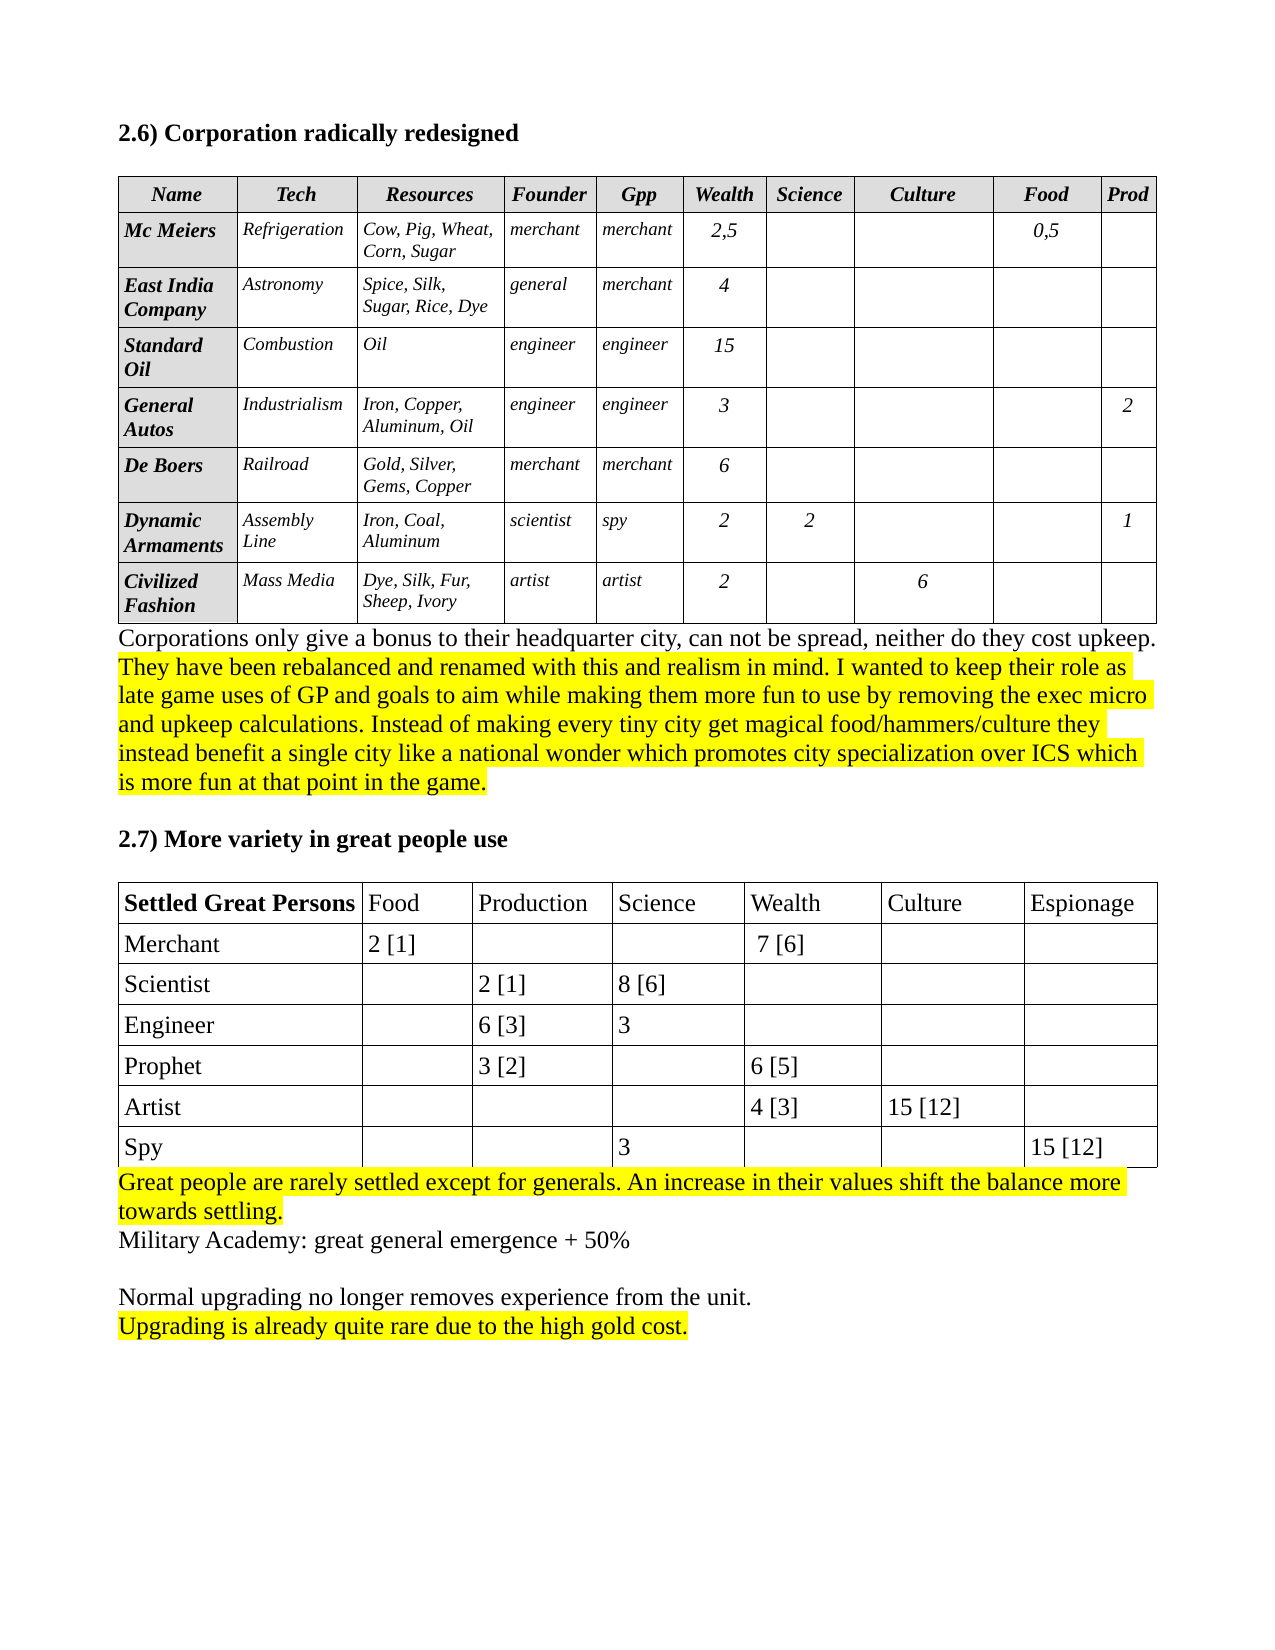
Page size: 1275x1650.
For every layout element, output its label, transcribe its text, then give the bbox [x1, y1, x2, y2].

table_cell 3 [2] [473, 1046, 612, 1085]
table_cell Astronomy [238, 268, 357, 327]
table_cell 2 [684, 503, 766, 562]
table_cell engineer [597, 328, 683, 387]
table_cell [855, 503, 993, 562]
table_cell 8 [6] [613, 964, 744, 1004]
table_cell [1025, 1005, 1157, 1044]
table_cell merchant [505, 448, 596, 502]
table_cell [994, 563, 1101, 622]
table_cell Civilized Fashion [119, 563, 237, 622]
table_cell Scientist [119, 964, 362, 1004]
table_header Production [473, 883, 612, 922]
text Great people are rarely settled except for generals. An increase in their values shift the balance more towards settling. [118, 1168, 1157, 1225]
table_cell [363, 1005, 472, 1044]
table_cell scientist [505, 503, 596, 562]
table_cell [745, 964, 881, 1004]
table_cell 2 [1102, 388, 1156, 447]
table_cell [882, 1005, 1024, 1044]
table_cell engineer [505, 328, 596, 387]
table_cell [1102, 448, 1156, 502]
table_cell 0,5 [994, 213, 1101, 267]
table_cell [745, 1127, 881, 1167]
text Normal upgrading no longer removes experience from the unit. [118, 1282, 1157, 1311]
text Military Academy: great general emergence + 50% [118, 1225, 1157, 1253]
table_cell Artist [119, 1086, 362, 1126]
table_header Resources [358, 177, 504, 212]
table_cell Merchant [119, 924, 362, 963]
table_cell [882, 1046, 1024, 1085]
table_cell 7 [6] [745, 924, 881, 963]
table_cell [1102, 213, 1156, 267]
table_cell general [505, 268, 596, 327]
table_cell East India Company [119, 268, 237, 327]
table_cell Spice, Silk, Sugar, Rice, Dye [358, 268, 504, 327]
table_header Tech [238, 177, 357, 212]
table_header Science [613, 883, 744, 922]
table_cell [767, 328, 854, 387]
table_cell merchant [597, 268, 683, 327]
text They have been rebalanced and renamed with this and realism in mind. I wanted to keep their role as late game uses of GP and goals to aim while making them more fun to use by removing the exec micro and upkeep calculations. Instead of making every tiny city get magical food/hammers/culture they instead benefit a single city like a national wonder which promotes city specialization over ICS which is more fun at that point in the game. [118, 652, 1157, 795]
table_cell [994, 503, 1101, 562]
table_cell [767, 213, 854, 267]
table_cell [1102, 268, 1156, 327]
table_cell Dynamic Armaments [119, 503, 237, 562]
table_cell De Boers [119, 448, 237, 502]
table_cell 1 [1102, 503, 1156, 562]
table_cell 2 [684, 563, 766, 622]
table_cell Mass Media [238, 563, 357, 622]
table_cell Engineer [119, 1005, 362, 1044]
table_cell [767, 563, 854, 622]
table_cell 4 [3] [745, 1086, 881, 1126]
table_cell Cow, Pig, Wheat, Corn, Sugar [358, 213, 504, 267]
table_cell [363, 1127, 472, 1167]
table_cell [1025, 1086, 1157, 1126]
table_cell 2,5 [684, 213, 766, 267]
table_cell 6 [5] [745, 1046, 881, 1085]
table_header Name [119, 177, 237, 212]
table_cell [855, 268, 993, 327]
table_cell [1025, 924, 1157, 963]
table_cell [745, 1005, 881, 1044]
table_cell [473, 1127, 612, 1167]
table_header Prod [1102, 177, 1156, 212]
table_cell 2 [1] [473, 964, 612, 1004]
table_cell 6 [855, 563, 993, 622]
table_cell [994, 328, 1101, 387]
table_cell 4 [684, 268, 766, 327]
table_cell [473, 924, 612, 963]
table_cell [363, 964, 472, 1004]
table_cell Oil [358, 328, 504, 387]
table_cell Gold, Silver, Gems, Copper [358, 448, 504, 502]
table_cell [882, 924, 1024, 963]
table_cell [613, 1046, 744, 1085]
table_cell [994, 388, 1101, 447]
table_cell [1102, 328, 1156, 387]
table_cell Prophet [119, 1046, 362, 1085]
text Upgrading is already quite rare due to the high gold cost. [118, 1311, 1157, 1340]
table_cell artist [597, 563, 683, 622]
table_cell Combustion [238, 328, 357, 387]
table_cell merchant [597, 213, 683, 267]
table_cell [1102, 563, 1156, 622]
table_cell merchant [505, 213, 596, 267]
table_header Culture [882, 883, 1024, 922]
table_cell 15 [684, 328, 766, 387]
table_cell Standard Oil [119, 328, 237, 387]
table_cell merchant [597, 448, 683, 502]
table_cell Assembly Line [238, 503, 357, 562]
table_cell Industrialism [238, 388, 357, 447]
table_cell [1025, 964, 1157, 1004]
table_cell General Autos [119, 388, 237, 447]
table_cell engineer [597, 388, 683, 447]
table_cell [994, 448, 1101, 502]
table_cell 3 [613, 1127, 744, 1167]
table_cell Iron, Coal, Aluminum [358, 503, 504, 562]
table_cell [767, 448, 854, 502]
table_cell engineer [505, 388, 596, 447]
table_cell 15 [12] [1025, 1127, 1157, 1167]
table_cell 6 [684, 448, 766, 502]
table_cell [994, 268, 1101, 327]
table_cell [855, 213, 993, 267]
table_cell [363, 1086, 472, 1126]
table_cell 2 [767, 503, 854, 562]
table_cell 3 [613, 1005, 744, 1044]
table_header Espionage [1025, 883, 1157, 922]
table_cell Mc Meiers [119, 213, 237, 267]
table_cell [767, 268, 854, 327]
table_cell [363, 1046, 472, 1085]
table_cell [1025, 1046, 1157, 1085]
table_cell Iron, Copper, Aluminum, Oil [358, 388, 504, 447]
table_cell artist [505, 563, 596, 622]
table_header Culture [855, 177, 993, 212]
table_cell [882, 964, 1024, 1004]
table_cell [473, 1086, 612, 1126]
table_header Wealth [745, 883, 881, 922]
table_cell Railroad [238, 448, 357, 502]
table_cell Dye, Silk, Fur, Sheep, Ivory [358, 563, 504, 622]
table_header Founder [505, 177, 596, 212]
table_cell [613, 924, 744, 963]
table_header Food [994, 177, 1101, 212]
table_header Science [767, 177, 854, 212]
table_cell [767, 388, 854, 447]
table_cell Spy [119, 1127, 362, 1167]
table_cell [613, 1086, 744, 1126]
table_cell 6 [3] [473, 1005, 612, 1044]
table_cell 2 [1] [363, 924, 472, 963]
table_header Gpp [597, 177, 683, 212]
table_cell [855, 328, 993, 387]
text 2.6) Corporation radically redesigned [118, 118, 1157, 147]
table_cell Refrigeration [238, 213, 357, 267]
table_cell 3 [684, 388, 766, 447]
table_cell [882, 1127, 1024, 1167]
table_cell spy [597, 503, 683, 562]
table_header Settled Great Persons [119, 883, 362, 922]
table_cell [855, 448, 993, 502]
text 2.7) More variety in great people use [118, 824, 1157, 853]
table_cell 15 [12] [882, 1086, 1024, 1126]
table_header Wealth [684, 177, 766, 212]
table_header Food [363, 883, 472, 922]
text Corporations only give a bonus to their headquarter city, can not be spread, neither do they cost upkeep. [118, 624, 1157, 652]
table_cell [855, 388, 993, 447]
